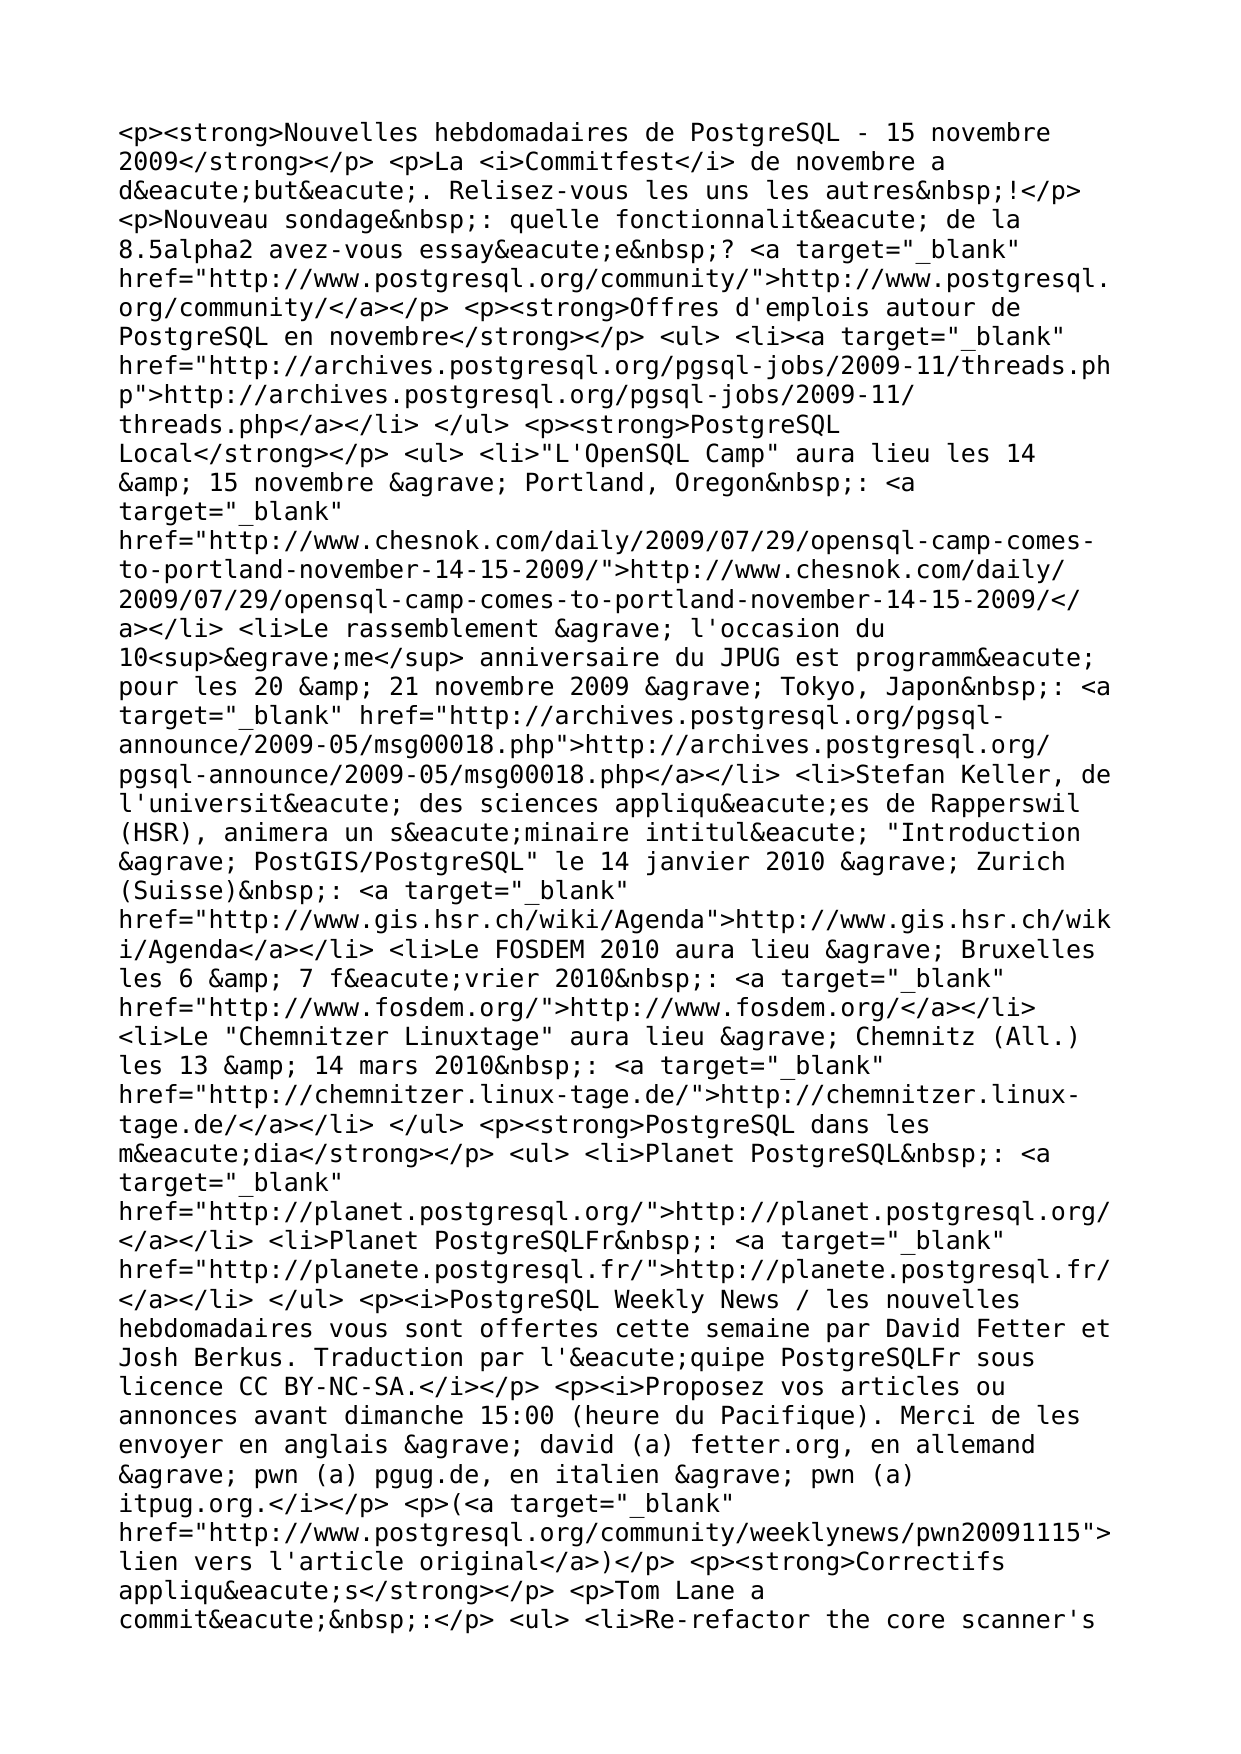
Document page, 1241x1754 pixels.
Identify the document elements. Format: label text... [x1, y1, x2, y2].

text <p><strong>Nouvelles hebdomadaires de PostgreSQL - 15 novembre 2009</strong></p> <p>La <i>Commitfest</i> de novembre a d&eacute;but&eacute;. Relisez-vous les uns les autres&nbsp;!</p> <p>Nouveau sondage&nbsp;: quelle fonctionnalit&eacute; de la 8.5alpha2 avez-vous essay&eacute;e&nbsp;? <a target="_blank" href="http://www.postgresql.org/community/">http://www.postgresql.org/community/</a></p> <p><strong>Offres d'emplois autour de PostgreSQL en novembre</strong></p> <ul> <li><a target="_blank" href="http://archives.postgresql.org/pgsql-jobs/2009-11/threads.php">http://archives.postgresql.org/pgsql-jobs/2009-11/threads.php</a></li> </ul> <p><strong>PostgreSQL Local</strong></p> <ul> <li>"L'OpenSQL Camp" aura lieu les 14 &amp; 15 novembre &agrave; Portland, Oregon&nbsp;: <a target="_blank" href="http://www.chesnok.com/daily/2009/07/29/opensql-camp-comes-to-portland-november-14-15-2009/">http://www.chesnok.com/daily/2009/07/29/opensql-camp-comes-to-portland-november-14-15-2009/</a></li> <li>Le rassemblement &agrave; l'occasion du 10<sup>&egrave;me</sup> anniversaire du JPUG est programm&eacute; pour les 20 &amp; 21 novembre 2009 &agrave; Tokyo, Japon&nbsp;: <a target="_blank" href="http://archives.postgresql.org/pgsql-announce/2009-05/msg00018.php">http://archives.postgresql.org/pgsql-announce/2009-05/msg00018.php</a></li> <li>Stefan Keller, de l'universit&eacute; des sciences appliqu&eacute;es de Rapperswil (HSR), animera un s&eacute;minaire intitul&eacute; "Introduction &agrave; PostGIS/PostgreSQL" le 14 janvier 2010 &agrave; Zurich (Suisse)&nbsp;: <a target="_blank" href="http://www.gis.hsr.ch/wiki/Agenda">http://www.gis.hsr.ch/wiki/Agenda</a></li> <li>Le FOSDEM 2010 aura lieu &agrave; Bruxelles les 6 &amp; 7 f&eacute;vrier 2010&nbsp;: <a target="_blank" href="http://www.fosdem.org/">http://www.fosdem.org/</a></li> <li>Le "Chemnitzer Linuxtage" aura lieu &agrave; Chemnitz (All.) les 13 &amp; 14 mars 2010&nbsp;: <a target="_blank" href="http://chemnitzer.linux-tage.de/">http://chemnitzer.linux-tage.de/</a></li> </ul> <p><strong>PostgreSQL dans les m&eacute;dia</strong></p> <ul> <li>Planet PostgreSQL&nbsp;: <a target="_blank" href="http://planet.postgresql.org/">http://planet.postgresql.org/</a></li> <li>Planet PostgreSQLFr&nbsp;: <a target="_blank" href="http://planete.postgresql.fr/">http://planete.postgresql.fr/</a></li> </ul> <p><i>PostgreSQL Weekly News / les nouvelles hebdomadaires vous sont offertes cette semaine par David Fetter et Josh Berkus. Traduction par l'&eacute;quipe PostgreSQLFr sous licence CC BY-NC-SA.</i></p> <p><i>Proposez vos articles ou annonces avant dimanche 15:00 (heure du Pacifique). Merci de les envoyer en anglais &agrave; david (a) fetter.org, en allemand &agrave; pwn (a) pgug.de, en italien &agrave; pwn (a) itpug.org.</i></p> <p>(<a target="_blank" href="http://www.postgresql.org/community/weeklynews/pwn20091115">lien vers l'article original</a>)</p> <p><strong>Correctifs appliqu&eacute;s</strong></p> <p>Tom Lane a commit&eacute;&nbsp;:</p> <ul> <li>Re-refactor the core scanner's [118, 118, 1122, 1635]
